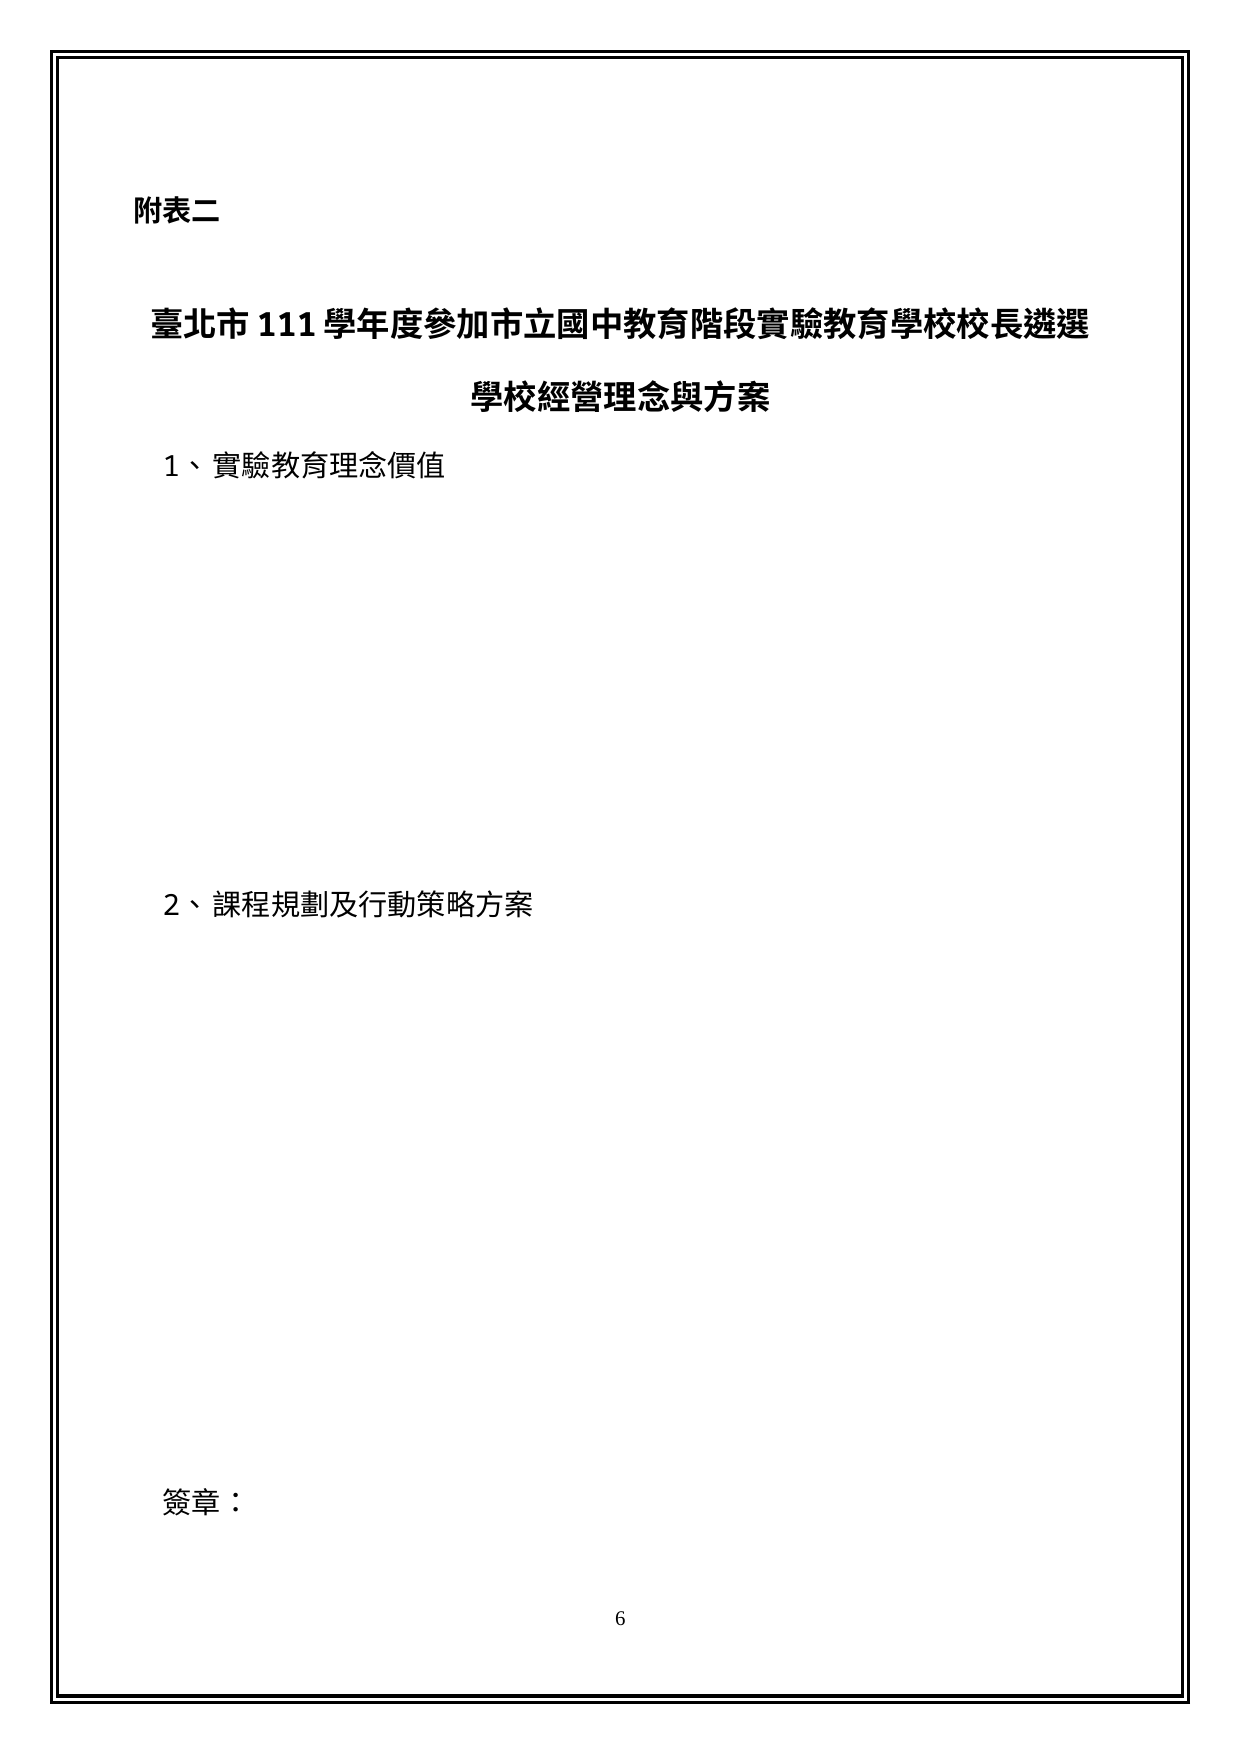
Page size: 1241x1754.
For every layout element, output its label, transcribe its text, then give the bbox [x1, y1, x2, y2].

text 臺北市111學年度參加市立國中教育階段實驗教育學校校長遴選 [150, 298, 1090, 346]
text 附表二 [133, 187, 1078, 230]
text 簽章： [162, 1480, 1078, 1522]
list 課程規劃及行動策略方案 [162, 882, 1078, 924]
text 學校經營理念與方案 [162, 370, 1078, 419]
list 實驗教育理念價值 [162, 443, 1078, 485]
